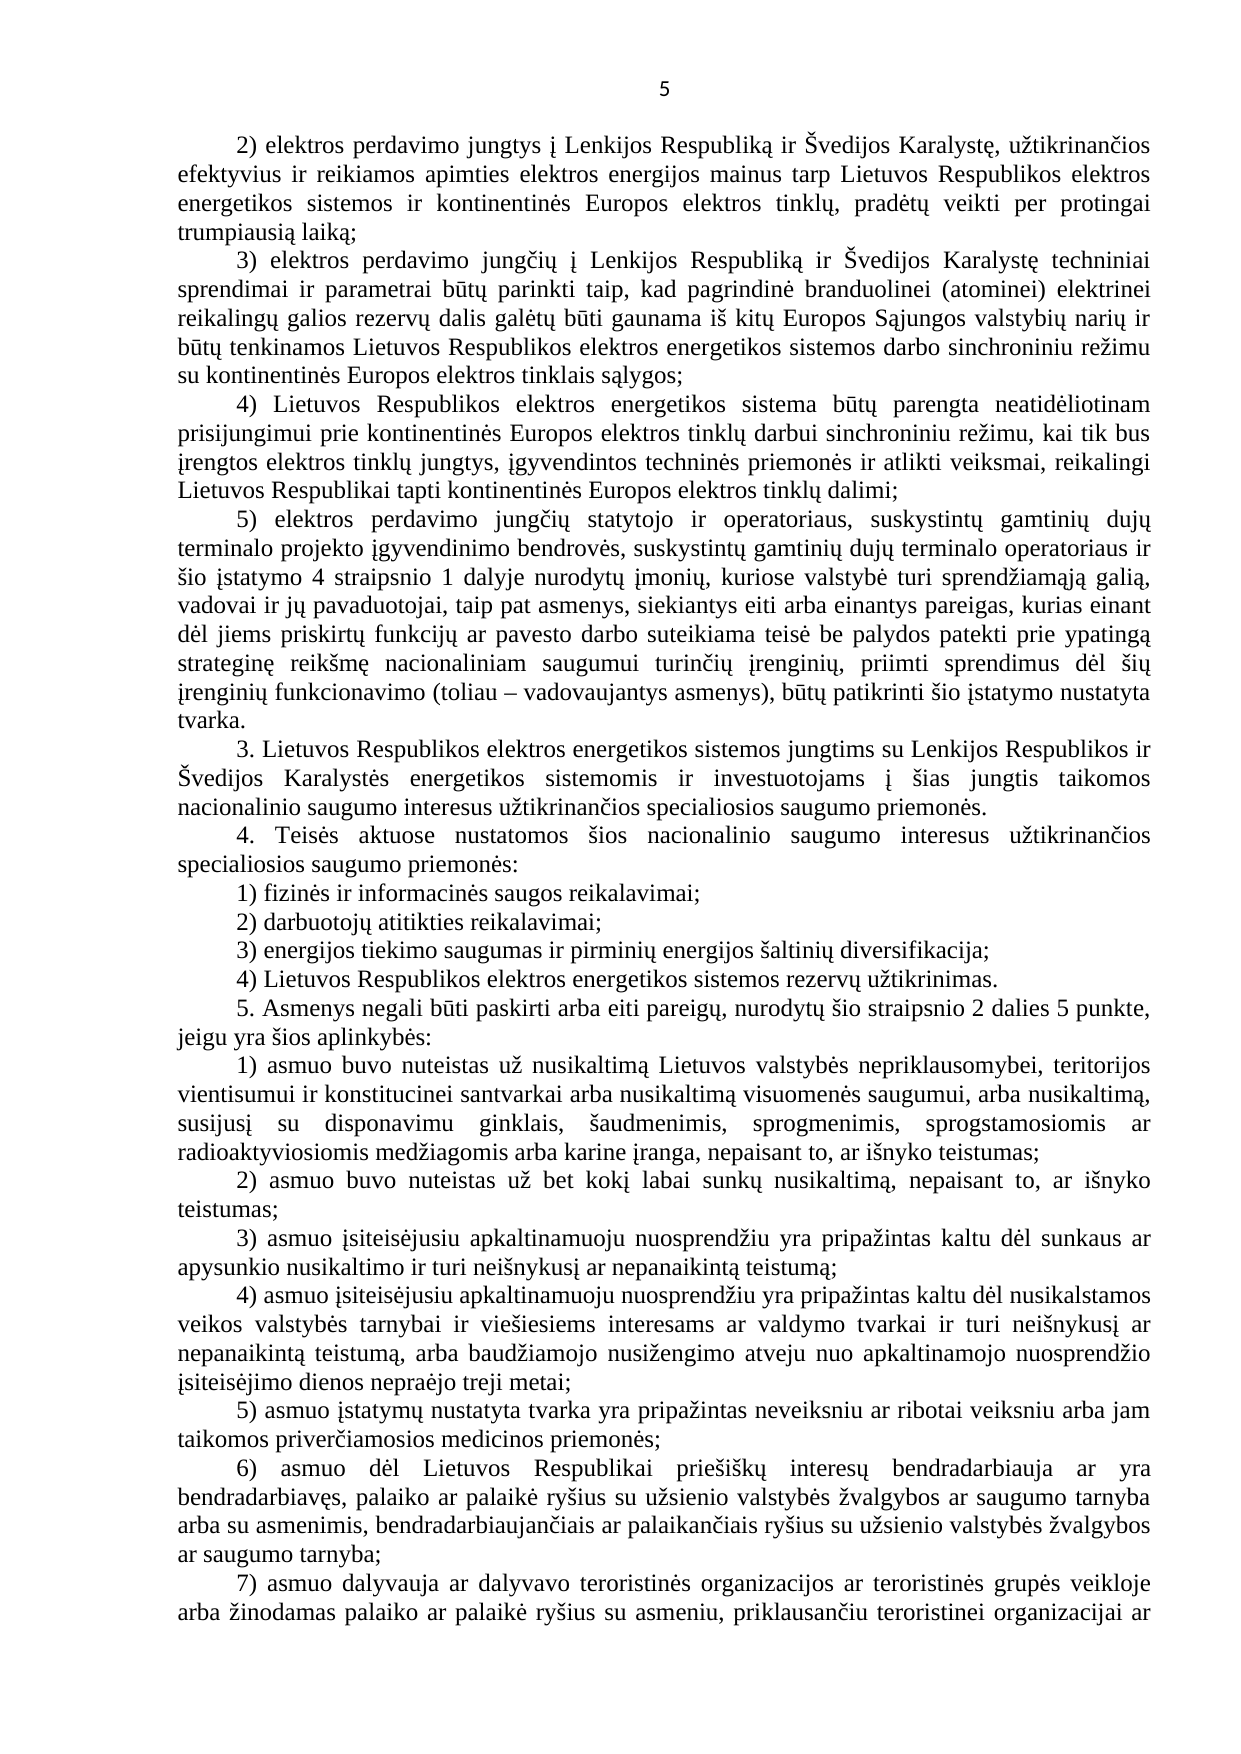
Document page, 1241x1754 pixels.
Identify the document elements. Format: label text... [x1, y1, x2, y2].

text 7) asmuo dalyvauja ar dalyvavo teroristinės organizacijos ar teroristinės grupės veikloje arba žinodamas palaiko ar palaikė ryšius su asmeniu, priklausančiu teroristinei organizacijai ar [177, 1568, 1152, 1626]
text 2) elektros perdavimo jungtys į Lenkijos Respubliką ir Švedijos Karalystę, užtikrinančios efektyvius ir reikiamos apimties elektros energijos mainus tarp Lietuvos Respublikos elektros energetikos sistemos ir kontinentinės Europos elektros tinklų, pradėtų veikti per protingai trumpiausią laiką; [177, 131, 1152, 246]
text 3. Lietuvos Respublikos elektros energetikos sistemos jungtims su Lenkijos Respublikos ir Švedijos Karalystės energetikos sistemomis ir investuotojams į šias jungtis taikomos nacionalinio saugumo interesus užtikrinančios specialiosios saugumo priemonės. [177, 734, 1152, 821]
text 2) asmuo buvo nuteistas už bet kokį labai sunkų nusikaltimą, nepaisant to, ar išnyko teistumas; [177, 1166, 1152, 1223]
text 3) energijos tiekimo saugumas ir pirminių energijos šaltinių diversifikacija; [177, 936, 1152, 964]
text 4. Teisės aktuose nustatomos šios nacionalinio saugumo interesus užtikrinančios specialiosios saugumo priemonės: [177, 821, 1152, 878]
text 3) asmuo įsiteisėjusiu apkaltinamuoju nuosprendžiu yra pripažintas kaltu dėl sunkaus ar apysunkio nusikaltimo ir turi neišnykusį ar nepanaikintą teistumą; [177, 1223, 1152, 1281]
text 6) asmuo dėl Lietuvos Respublikai priešiškų interesų bendradarbiauja ar yra bendradarbiavęs, palaiko ar palaikė ryšius su užsienio valstybės žvalgybos ar saugumo tarnyba arba su asmenimis, bendradarbiaujančiais ar palaikančiais ryšius su užsienio valstybės žvalgybos ar saugumo tarnyba; [177, 1453, 1152, 1568]
text 4) Lietuvos Respublikos elektros energetikos sistema būtų parengta neatidėliotinam prisijungimui prie kontinentinės Europos elektros tinklų darbui sinchroniniu režimu, kai tik bus įrengtos elektros tinklų jungtys, įgyvendintos techninės priemonės ir atlikti veiksmai, reikalingi Lietuvos Respublikai tapti kontinentinės Europos elektros tinklų dalimi; [177, 389, 1152, 504]
text 4) asmuo įsiteisėjusiu apkaltinamuoju nuosprendžiu yra pripažintas kaltu dėl nusikalstamos veikos valstybės tarnybai ir viešiesiems interesams ar valdymo tvarkai ir turi neišnykusį ar nepanaikintą teistumą, arba baudžiamojo nusižengimo atveju nuo apkaltinamojo nuosprendžio įsiteisėjimo dienos nepraėjo treji metai; [177, 1281, 1152, 1396]
text 5) elektros perdavimo jungčių statytojo ir operatoriaus, suskystintų gamtinių dujų terminalo projekto įgyvendinimo bendrovės, suskystintų gamtinių dujų terminalo operatoriaus ir šio įstatymo 4 straipsnio 1 dalyje nurodytų įmonių, kuriose valstybė turi sprendžiamąją galią, vadovai ir jų pavaduotojai, taip pat asmenys, siekiantys eiti arba einantys pareigas, kurias einant dėl jiems priskirtų funkcijų ar pavesto darbo suteikiama teisė be palydos patekti prie ypatingą strateginę reikšmę nacionaliniam saugumui turinčių įrenginių, priimti sprendimus dėl šių įrenginių funkcionavimo (toliau – vadovaujantys asmenys), būtų patikrinti šio įstatymo nustatyta tvarka. [177, 504, 1152, 734]
text 3) elektros perdavimo jungčių į Lenkijos Respubliką ir Švedijos Karalystę techniniai sprendimai ir parametrai būtų parinkti taip, kad pagrindinė branduolinei (atominei) elektrinei reikalingų galios rezervų dalis galėtų būti gaunama iš kitų Europos Sąjungos valstybių narių ir būtų tenkinamos Lietuvos Respublikos elektros energetikos sistemos darbo sinchroniniu režimu su kontinentinės Europos elektros tinklais sąlygos; [177, 246, 1152, 389]
text 1) fizinės ir informacinės saugos reikalavimai; [177, 878, 1152, 907]
text 5) asmuo įstatymų nustatyta tvarka yra pripažintas neveiksniu ar ribotai veiksniu arba jam taikomos priverčiamosios medicinos priemonės; [177, 1396, 1152, 1453]
text 4) Lietuvos Respublikos elektros energetikos sistemos rezervų užtikrinimas. [177, 964, 1152, 993]
text 2) darbuotojų atitikties reikalavimai; [177, 907, 1152, 936]
text 5. Asmenys negali būti paskirti arba eiti pareigų, nurodytų šio straipsnio 2 dalies 5 punkte, jeigu yra šios aplinkybės: [177, 993, 1152, 1051]
text 1) asmuo buvo nuteistas už nusikaltimą Lietuvos valstybės nepriklausomybei, teritorijos vientisumui ir konstitucinei santvarkai arba nusikaltimą visuomenės saugumui, arba nusikaltimą, susijusį su disponavimu ginklais, šaudmenimis, sprogmenimis, sprogstamosiomis ar radioaktyviosiomis medžiagomis arba karine įranga, nepaisant to, ar išnyko teistumas; [177, 1051, 1152, 1166]
